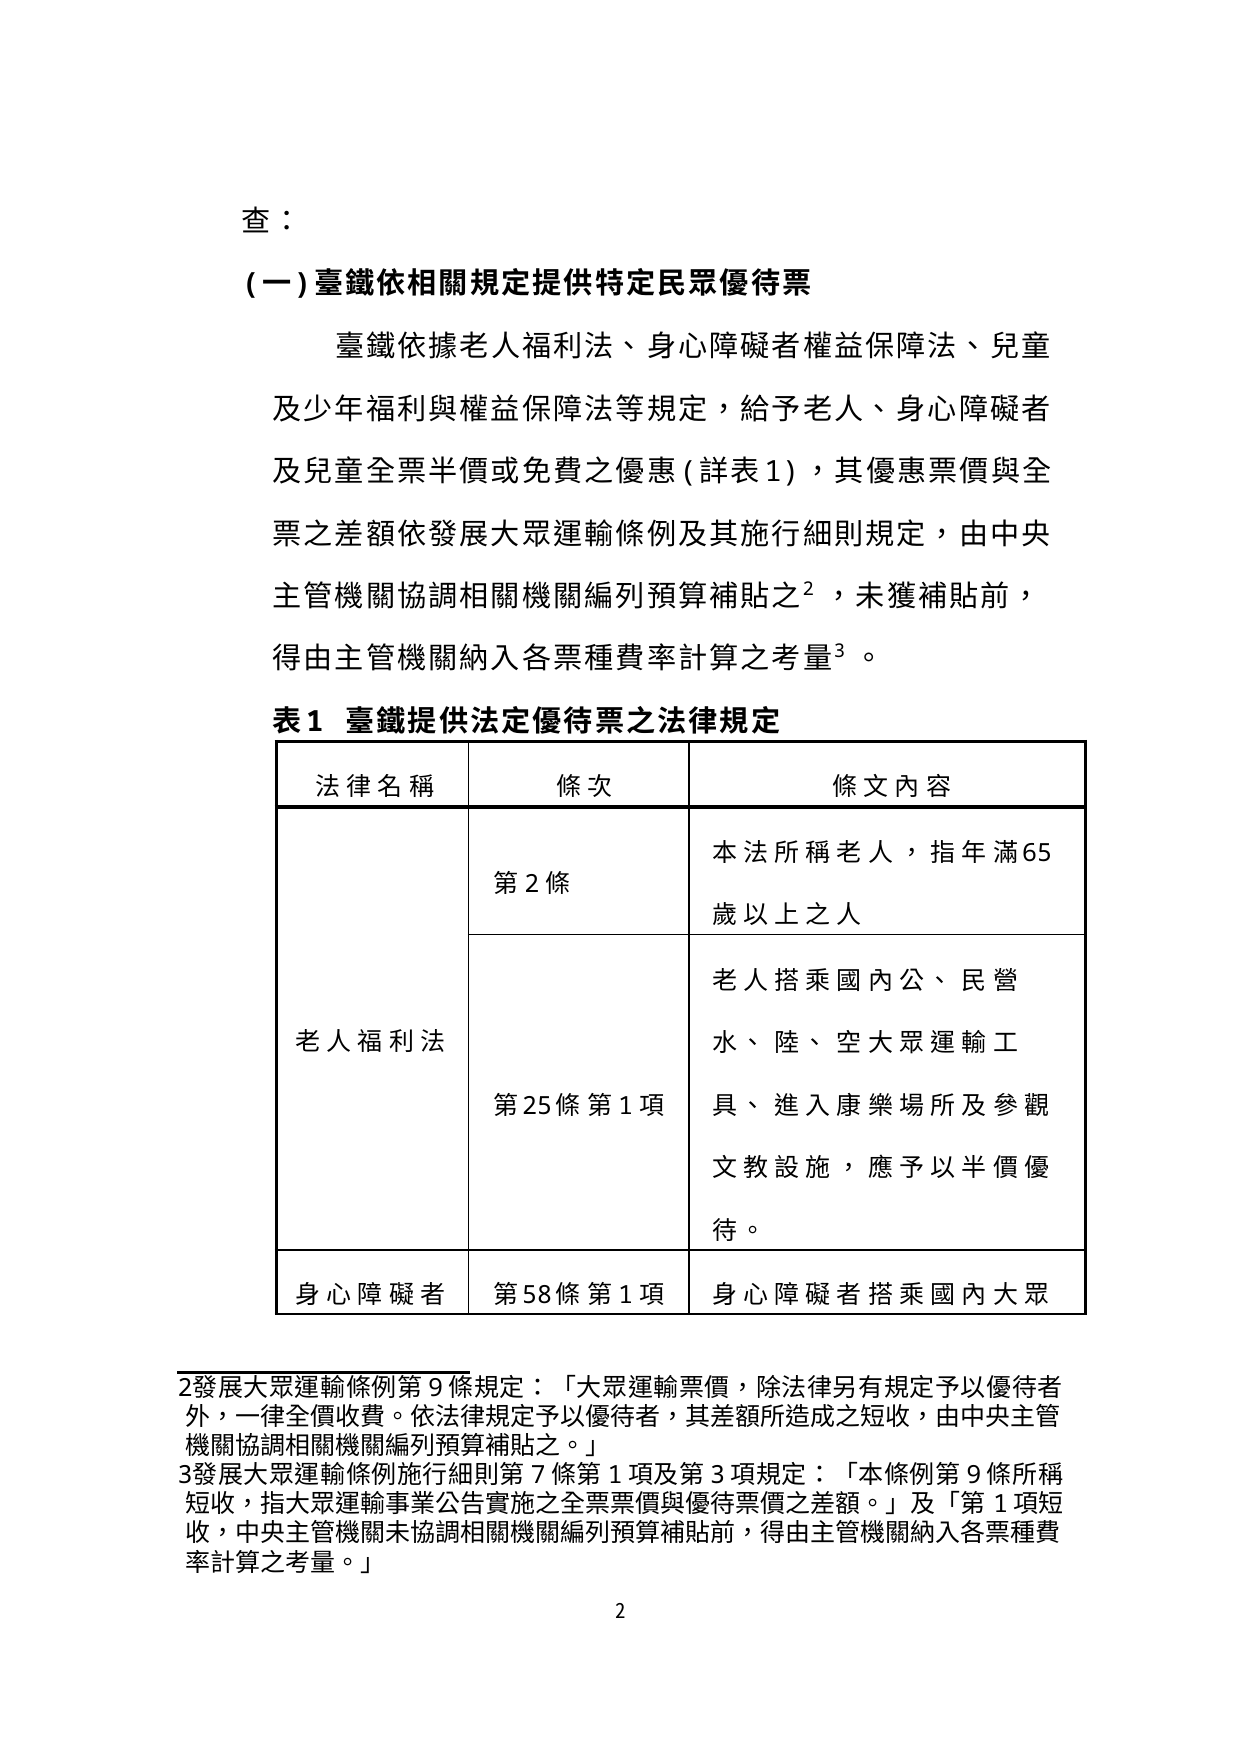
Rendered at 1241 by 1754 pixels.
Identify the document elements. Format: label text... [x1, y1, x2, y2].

text 查： [236, 177, 1063, 240]
text 發展大眾運輸條例第9條規定：「大眾運輸票價，除法律另有規定予以優待者外，一律全價收費。依法律規定予以優待者，其差額所造成之短收，由中央主管機關協調相關機關編列預算補貼之。」 [177, 1373, 1063, 1460]
text 表1 臺鐵提供法定優待票之法律規定 [266, 677, 1063, 740]
table_header 法律名稱 [278, 743, 468, 805]
table_header 條文內容 [690, 743, 1084, 805]
text 發展大眾運輸條例施行細則第7條第1項及第3項規定：「本條例第9條所稱短收，指大眾運輸事業公告實施之全票票價與優待票價之差額。」及「第1項短收，中央主管機關未協調相關機關編列預算補貼前，得由主管機關納入各票種費率計算之考量。」 [177, 1460, 1063, 1577]
table_cell 本法所稱老人，指年滿65歲以上之人 [690, 809, 1084, 933]
table_cell 第58條第1項 [469, 1251, 688, 1313]
table_header 條次 [469, 743, 688, 805]
table_cell 第25條第1項 [469, 935, 688, 1249]
text (一)臺鐵依相關規定提供特定民眾優待票 [236, 240, 1063, 302]
table_cell 身心障礙者搭乘國內大眾 [690, 1251, 1084, 1313]
table_cell 老人福利法 [278, 809, 468, 1249]
table_cell 第2條 [469, 809, 688, 933]
table_cell 身心障礙者 [278, 1251, 468, 1313]
text 臺鐵依據老人福利法、身心障礙者權益保障法、兒童及少年福利與權益保障法等規定，給予老人、身心障礙者及兒童全票半價或免費之優惠(詳表1)，其優惠票價與全票之差額依發展大眾運輸條例及其施行細則規定，由中央主管機關協調相關機關編列預算補貼之，未獲補貼前，得由主管機關納入各票種費率計算之考量。 [266, 302, 1063, 677]
table_cell 老人搭乘國內公、民營水、陸、空大眾運輸工具、進入康樂場所及參觀文教設施，應予以半價優待。 [690, 935, 1084, 1249]
